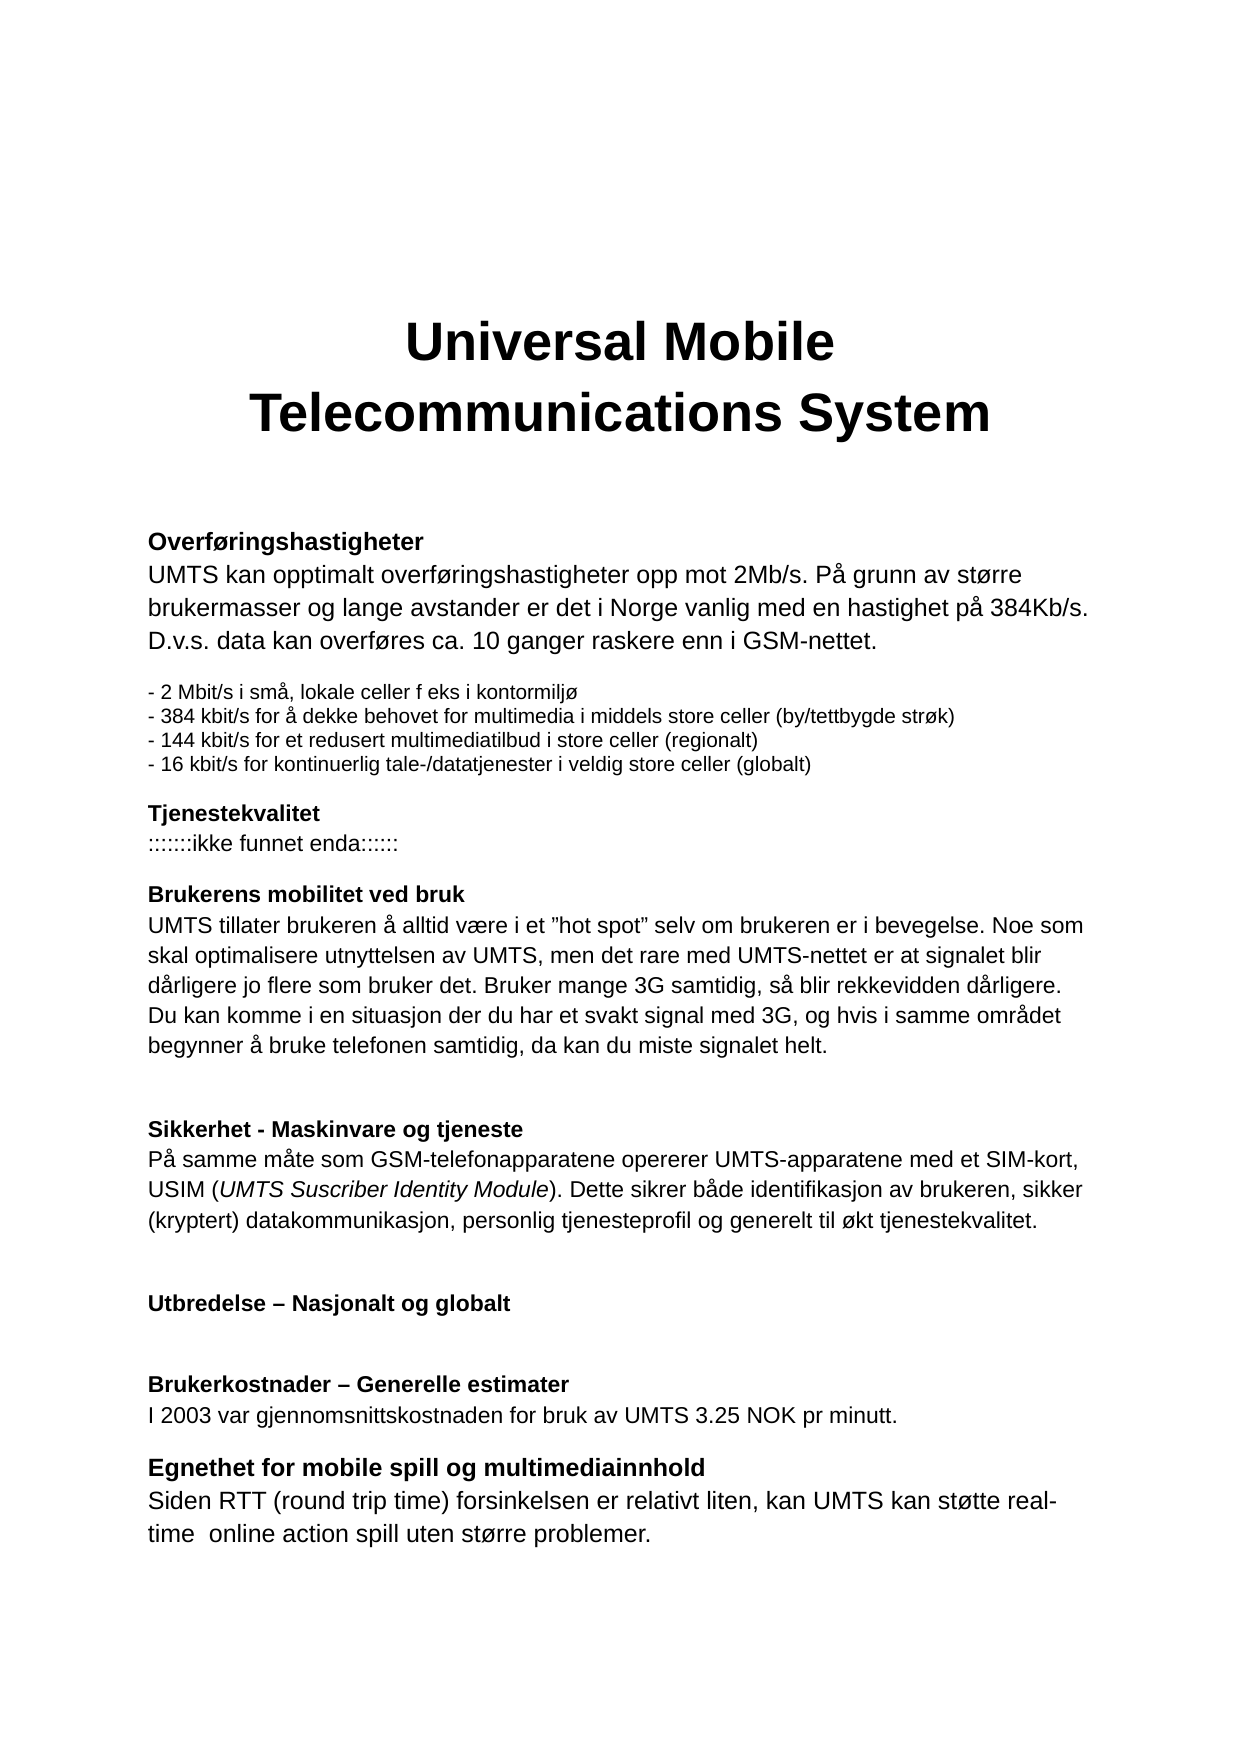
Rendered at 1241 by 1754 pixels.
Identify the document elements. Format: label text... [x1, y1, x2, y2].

text Brukerens mobilitet ved bruk UMTS tillater brukeren å alltid være i et ”hot spot” selv om brukeren er i bevegelse. Noe som skal optimalisere utnyttelsen av UMTS, men det rare med UMTS-nettet er at signalet blir dårligere jo flere som bruker det. Bruker mange 3G samtidig, så blir rekkevidden dårligere. Du kan komme i en situasjon der du har et svakt signal med 3G, og hvis i samme området begynner å bruke telefonen samtidig, da kan du miste signalet helt. [148, 881, 1092, 1091]
text Universal Mobile Telecommunications System [148, 309, 1092, 443]
text - 384 kbit/s for å dekke behovet for multimedia i middels store celler (by/tettbygde strøk) [148, 704, 1092, 728]
text Utbredelse – Nasjonalt og globalt [148, 1290, 1092, 1347]
text - 144 kbit/s for et redusert multimediatilbud i store celler (regionalt) [148, 728, 1092, 752]
text - 16 kbit/s for kontinuerlig tale-/datatjenester i veldig store celler (globalt) [148, 752, 1092, 776]
text Sikkerhet - Maskinvare og tjeneste På samme måte som GSM-telefonapparatene opererer UMTS-apparatene med et SIM-kort, USIM (UMTS Suscriber Identity Module). Dette sikrer både identifikasjon av brukeren, sikker (kryptert) datakommunikasjon, personlig tjenesteprofil og generelt til økt tjenestekvalitet. [148, 1116, 1092, 1265]
text - 2 Mbit/s i små, lokale celler f eks i kontormiljø [148, 680, 1092, 704]
text Tjenestekvalitet :::::::ikke funnet enda:::::: [148, 800, 1092, 857]
text Overføringshastigheter UMTS kan opptimalt overføringshastigheter opp mot 2Mb/s. På grunn av større brukermasser og lange avstander er det i Norge vanlig med en hastighet på 384Kb/s. D.v.s. data kan overføres ca. 10 ganger raskere enn i GSM-nettet. [148, 527, 1092, 655]
text Egnethet for mobile spill og multimediainnhold Siden RTT (round trip time) forsinkelsen er relativt liten, kan UMTS kan støtte real-time online action spill uten større problemer. [148, 1453, 1092, 1579]
text Brukerkostnader – Generelle estimater I 2003 var gjennomsnittskostnaden for bruk av UMTS 3.25 NOK pr minutt. [148, 1371, 1092, 1428]
